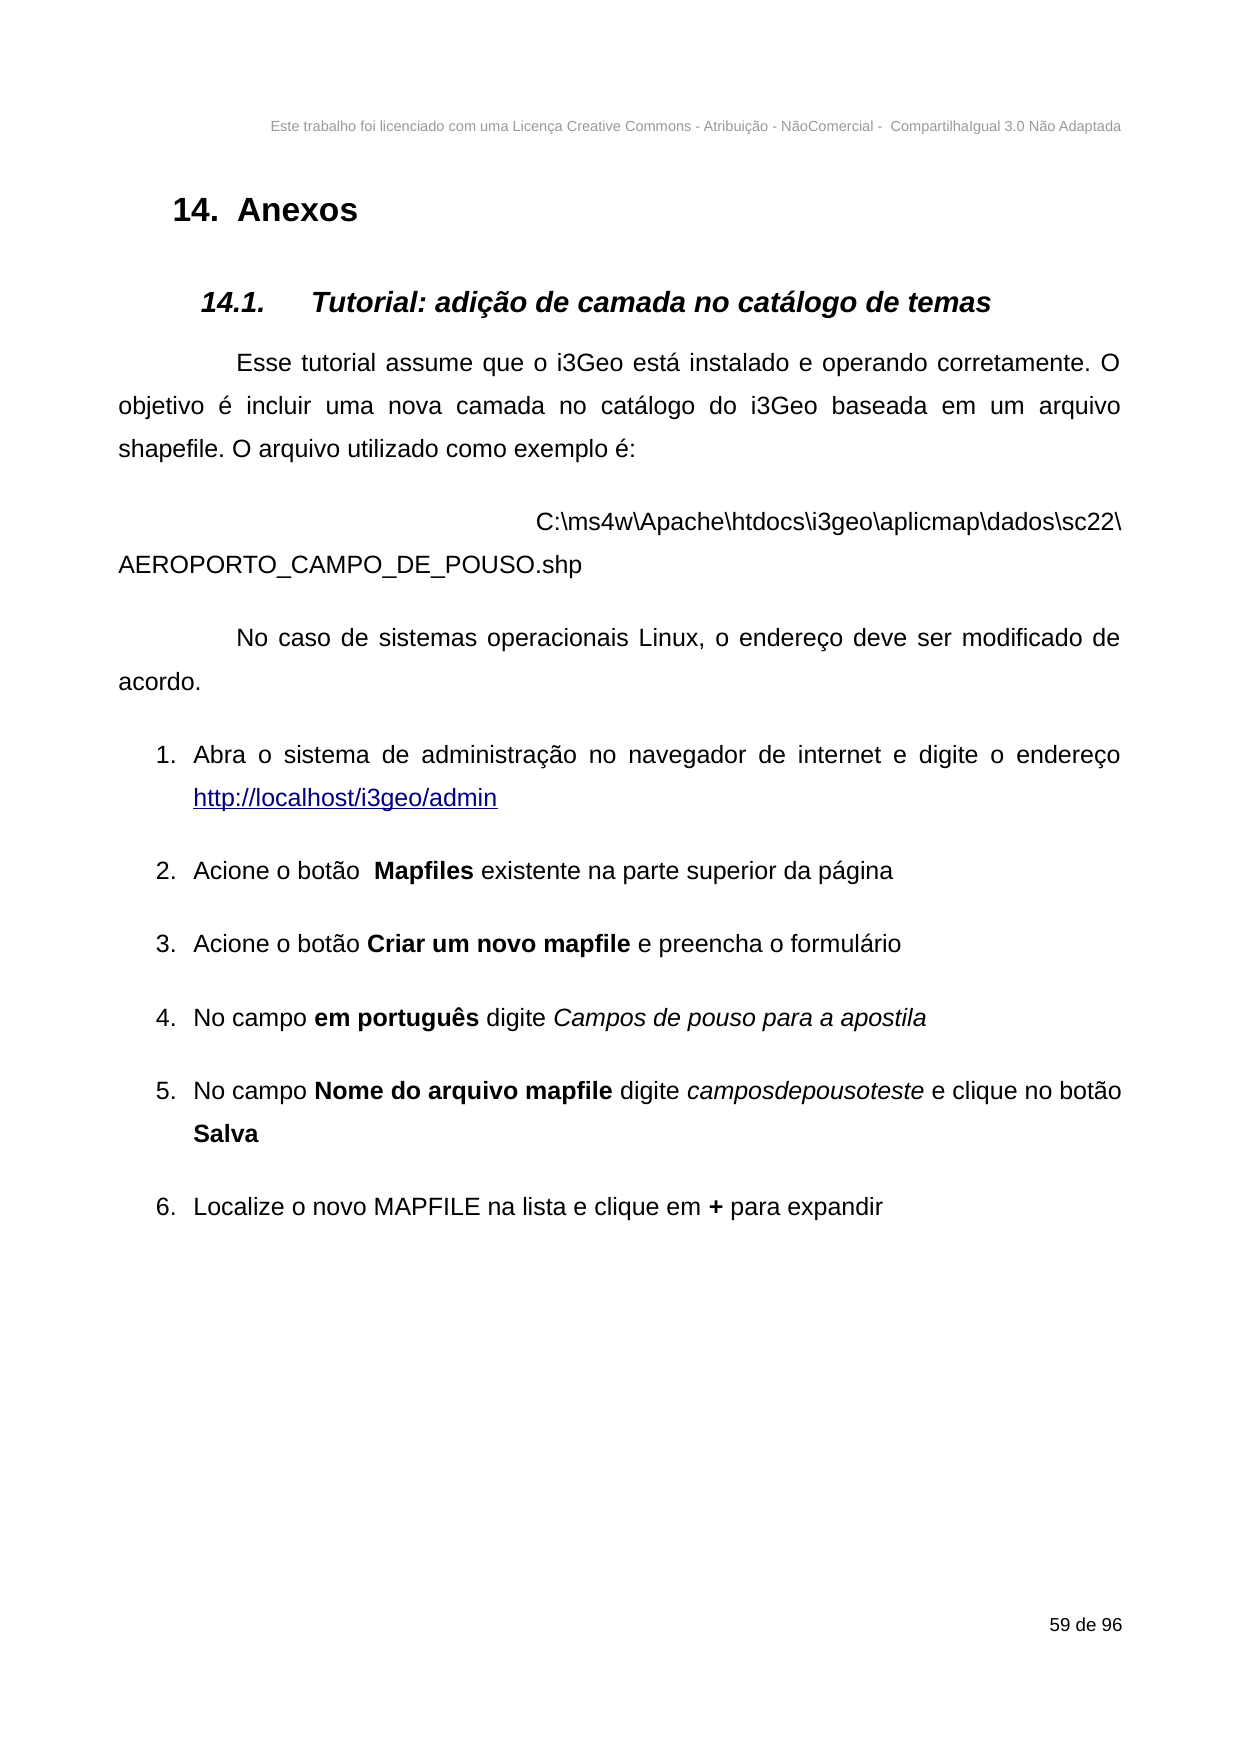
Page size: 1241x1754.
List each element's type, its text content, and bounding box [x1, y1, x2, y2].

text C:\ms4w\Apache\htdocs\i3geo\aplicmap\dados\sc22\AEROPORTO_CAMPO_DE_POUSO.shp [118, 507, 1122, 579]
text No caso de sistemas operacionais Linux, o endereço deve ser modificado de acordo. [118, 623, 1122, 695]
list Abra o sistema de administração no navegador de internet e digite o endereço http://localhost/i3geo/admin [156, 740, 1122, 812]
list No campo Nome do arquivo mapfile digite camposdepousoteste e clique no botão Salva [156, 1076, 1122, 1148]
list Acione o botão Mapfiles existente na parte superior da página [156, 856, 1122, 885]
subtitle Tutorial: adição de camada no catálogo de temas [163, 285, 1077, 318]
text Esse tutorial assume que o i3Geo está instalado e operando corretamente. O objetivo é incluir uma nova camada no catálogo do i3Geo baseada em um arquivo shapefile. O arquivo utilizado como exemplo é: [118, 348, 1122, 463]
list Localize o novo MAPFILE na lista e clique em + para expandir [156, 1192, 1122, 1221]
list Acione o botão Criar um novo mapfile e preencha o formulário [156, 929, 1122, 958]
subtitle Anexos [163, 189, 1077, 228]
list No campo em português digite Campos de pouso para a apostila [156, 1003, 1122, 1031]
